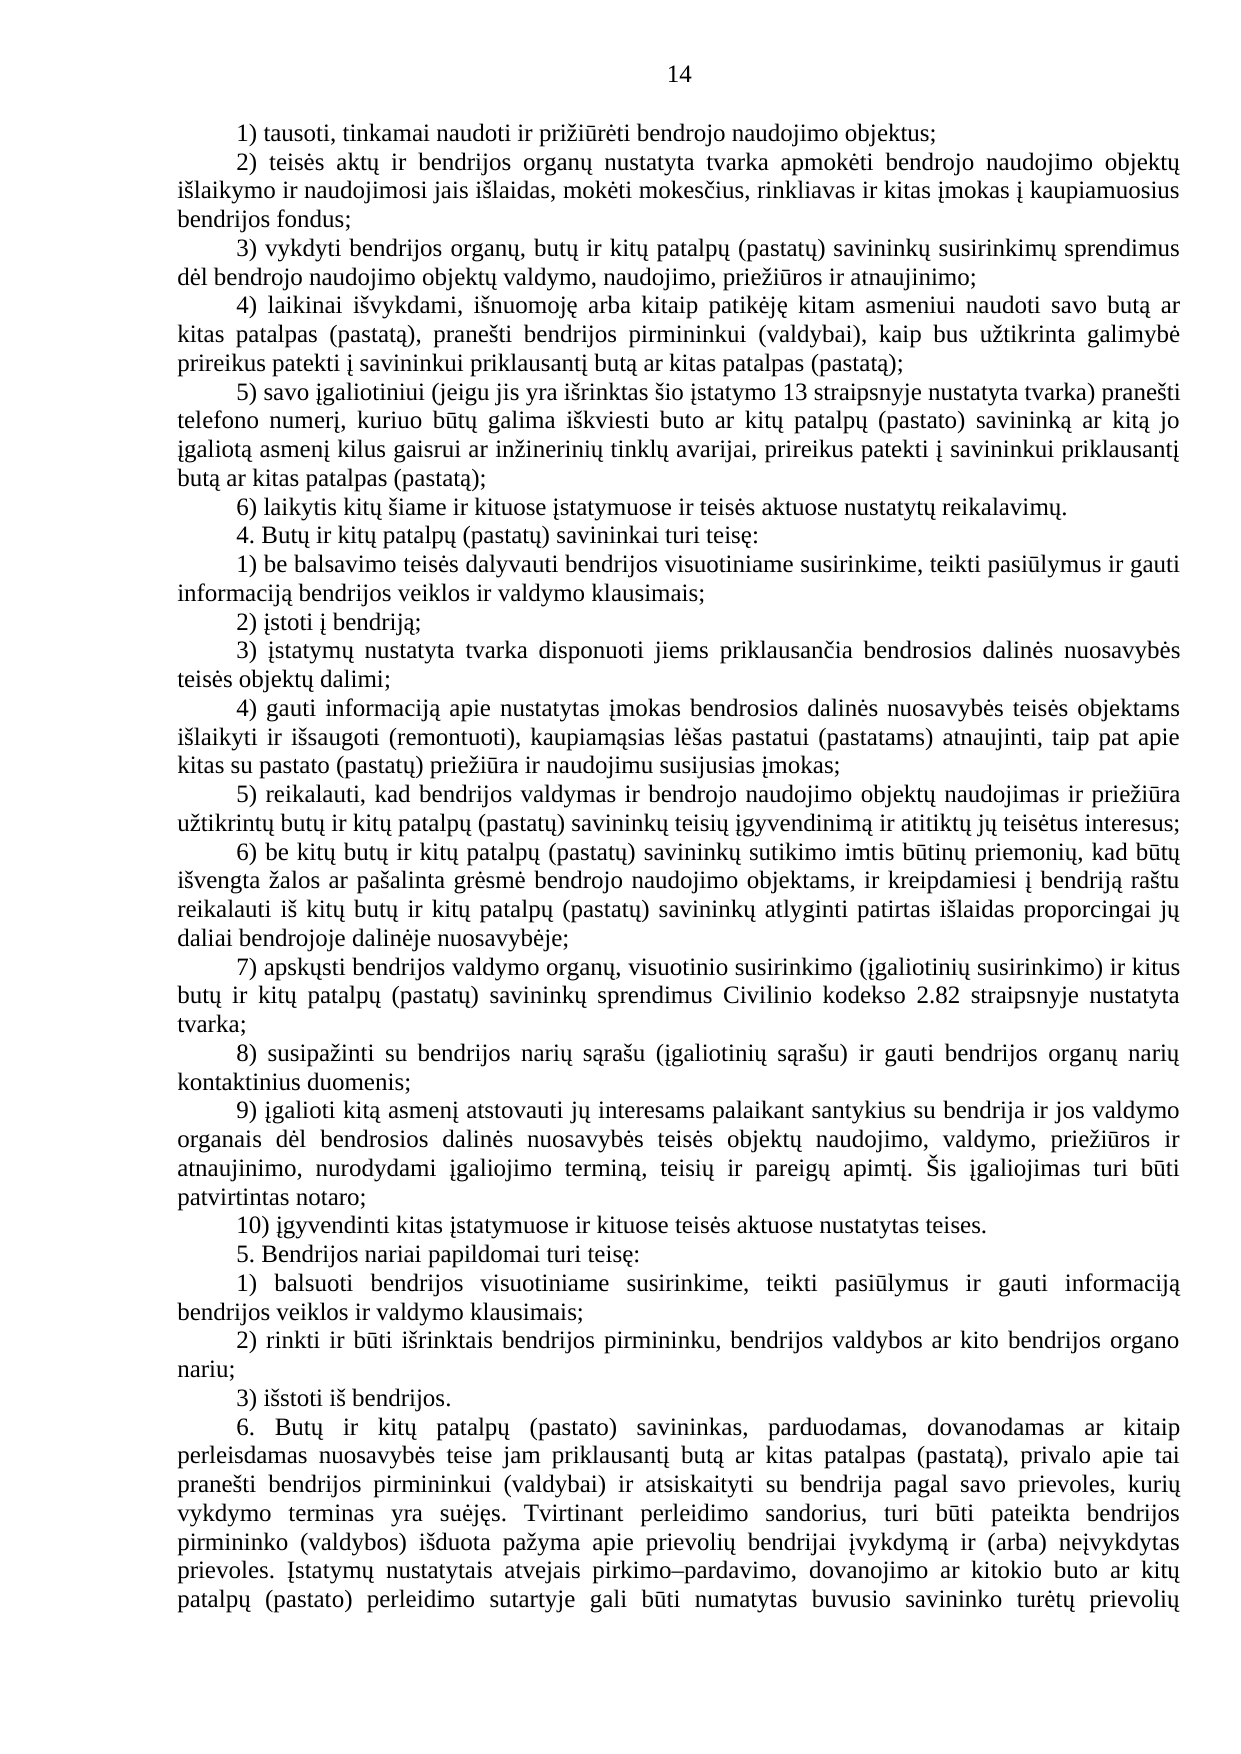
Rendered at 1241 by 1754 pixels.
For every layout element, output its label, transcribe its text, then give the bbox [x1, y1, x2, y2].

text 7) apskųsti bendrijos valdymo organų, visuotinio susirinkimo (įgaliotinių susirinkimo) ir kitus butų ir kitų patalpų (pastatų) savininkų sprendimus Civilinio kodekso 2.82 straipsnyje nustatyta tvarka; [177, 952, 1181, 1038]
text 4) gauti informaciją apie nustatytas įmokas bendrosios dalinės nuosavybės teisės objektams išlaikyti ir išsaugoti (remontuoti), kaupiamąsias lėšas pastatui (pastatams) atnaujinti, taip pat apie kitas su pastato (pastatų) priežiūra ir naudojimu susijusias įmokas; [177, 693, 1181, 779]
text 6. Butų ir kitų patalpų (pastato) savininkas, parduodamas, dovanodamas ar kitaip perleisdamas nuosavybės teise jam priklausantį butą ar kitas patalpas (pastatą), privalo apie tai pranešti bendrijos pirmininkui (valdybai) ir atsiskaityti su bendrija pagal savo prievoles, kurių vykdymo terminas yra suėjęs. Tvirtinant perleidimo sandorius, turi būti pateikta bendrijos pirmininko (valdybos) išduota pažyma apie prievolių bendrijai įvykdymą ir (arba) neįvykdytas prievoles. Įstatymų nustatytais atvejais pirkimo–pardavimo, dovanojimo ar kitokio buto ar kitų patalpų (pastato) perleidimo sutartyje gali būti numatytas buvusio savininko turėtų prievolių [177, 1412, 1181, 1613]
text 3) įstatymų nustatyta tvarka disponuoti jiems priklausančia bendrosios dalinės nuosavybės teisės objektų dalimi; [177, 636, 1181, 693]
text 5) savo įgaliotiniui (jeigu jis yra išrinktas šio įstatymo 13 straipsnyje nustatyta tvarka) pranešti telefono numerį, kuriuo būtų galima iškviesti buto ar kitų patalpų (pastato) savininką ar kitą jo įgaliotą asmenį kilus gaisrui ar inžinerinių tinklų avarijai, prireikus patekti į savininkui priklausantį butą ar kitas patalpas (pastatą); [177, 377, 1181, 492]
text 2) teisės aktų ir bendrijos organų nustatyta tvarka apmokėti bendrojo naudojimo objektų išlaikymo ir naudojimosi jais išlaidas, mokėti mokesčius, rinkliavas ir kitas įmokas į kaupiamuosius bendrijos fondus; [177, 147, 1181, 233]
text 3) išstoti iš bendrijos. [177, 1383, 1181, 1412]
text 8) susipažinti su bendrijos narių sąrašu (įgaliotinių sąrašu) ir gauti bendrijos organų narių kontaktinius duomenis; [177, 1038, 1181, 1096]
text 2) įstoti į bendriją; [177, 607, 1181, 636]
text 5. Bendrijos nariai papildomai turi teisę: [177, 1239, 1181, 1268]
text 1) tausoti, tinkamai naudoti ir prižiūrėti bendrojo naudojimo objektus; [177, 118, 1181, 147]
text 10) įgyvendinti kitas įstatymuose ir kituose teisės aktuose nustatytas teises. [177, 1211, 1181, 1239]
text 1) balsuoti bendrijos visuotiniame susirinkime, teikti pasiūlymus ir gauti informaciją bendrijos veiklos ir valdymo klausimais; [177, 1268, 1181, 1326]
text 2) rinkti ir būti išrinktais bendrijos pirmininku, bendrijos valdybos ar kito bendrijos organo nariu; [177, 1326, 1181, 1383]
text 9) įgalioti kitą asmenį atstovauti jų interesams palaikant santykius su bendrija ir jos valdymo organais dėl bendrosios dalinės nuosavybės teisės objektų naudojimo, valdymo, priežiūros ir atnaujinimo, nurodydami įgaliojimo terminą, teisių ir pareigų apimtį. Šis įgaliojimas turi būti patvirtintas notaro; [177, 1096, 1181, 1211]
text 4) laikinai išvykdami, išnuomoję arba kitaip patikėję kitam asmeniui naudoti savo butą ar kitas patalpas (pastatą), pranešti bendrijos pirmininkui (valdybai), kaip bus užtikrinta galimybė prireikus patekti į savininkui priklausantį butą ar kitas patalpas (pastatą); [177, 291, 1181, 377]
text 5) reikalauti, kad bendrijos valdymas ir bendrojo naudojimo objektų naudojimas ir priežiūra užtikrintų butų ir kitų patalpų (pastatų) savininkų teisių įgyvendinimą ir atitiktų jų teisėtus interesus; [177, 779, 1181, 837]
text 4. Butų ir kitų patalpų (pastatų) savininkai turi teisę: [177, 521, 1181, 549]
text 6) laikytis kitų šiame ir kituose įstatymuose ir teisės aktuose nustatytų reikalavimų. [177, 492, 1181, 521]
text 6) be kitų butų ir kitų patalpų (pastatų) savininkų sutikimo imtis būtinų priemonių, kad būtų išvengta žalos ar pašalinta grėsmė bendrojo naudojimo objektams, ir kreipdamiesi į bendriją raštu reikalauti iš kitų butų ir kitų patalpų (pastatų) savininkų atlyginti patirtas išlaidas proporcingai jų daliai bendrojoje dalinėje nuosavybėje; [177, 837, 1181, 952]
text 1) be balsavimo teisės dalyvauti bendrijos visuotiniame susirinkime, teikti pasiūlymus ir gauti informaciją bendrijos veiklos ir valdymo klausimais; [177, 549, 1181, 607]
text 3) vykdyti bendrijos organų, butų ir kitų patalpų (pastatų) savininkų susirinkimų sprendimus dėl bendrojo naudojimo objektų valdymo, naudojimo, priežiūros ir atnaujinimo; [177, 233, 1181, 291]
